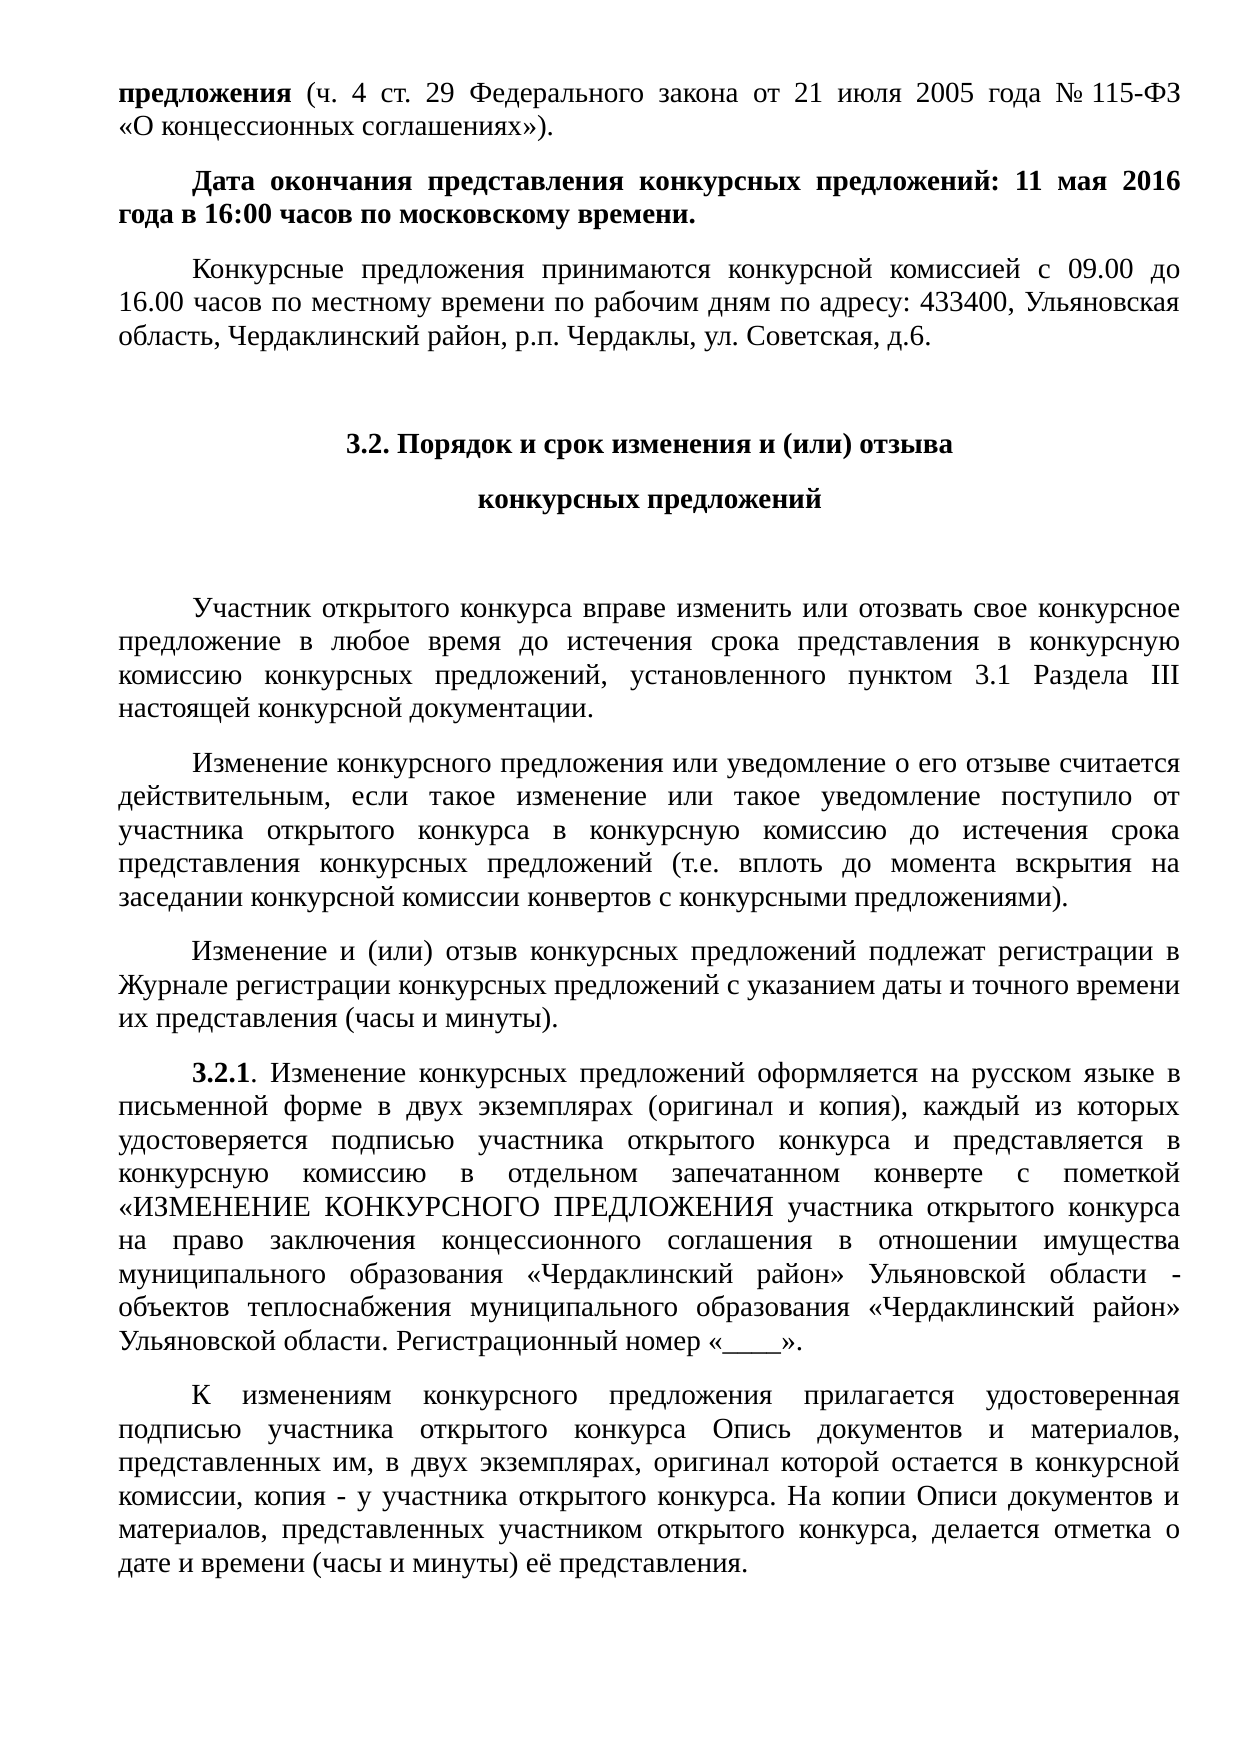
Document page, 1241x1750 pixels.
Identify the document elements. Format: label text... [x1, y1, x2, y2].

text Участник открытого конкурса вправе изменить или отозвать свое конкурсное предложение в любое время до истечения срока представления в конкурсную комиссию конкурсных предложений, установленного пунктом 3.1 Раздела III настоящей конкурсной документации. [118, 590, 1181, 724]
text 3.2.1. Изменение конкурсных предложений оформляется на русском языке в письменной форме в двух экземплярах (оригинал и копия), каждый из которых удостоверяется подписью участника открытого конкурса и представляется в конкурсную комиссию в отдельном запечатанном конверте с пометкой «ИЗМЕНЕНИЕ КОНКУРСНОГО ПРЕДЛОЖЕНИЯ участника открытого конкурса на право заключения концессионного соглашения в отношении имущества муниципального образования «Чердаклинский район» Ульяновской области - объектов теплоснабжения муниципального образования «Чердаклинский район» Ульяновской области. Регистрационный номер «____». [118, 1055, 1181, 1357]
text К изменениям конкурсного предложения прилагается удостоверенная подписью участника открытого конкурса Опись документов и материалов, представленных им, в двух экземплярах, оригинал которой остается в конкурсной комиссии, копия - у участника открытого конкурса. На копии Описи документов и материалов, представленных участником открытого конкурса, делается отметка о дате и времени (часы и минуты) её представления. [118, 1377, 1181, 1579]
text конкурсных предложений [118, 481, 1181, 514]
text предложения (ч. 4 ст. 29 Федерального закона от 21 июля 2005 года № 115-ФЗ «О концессионных соглашениях»). [118, 75, 1181, 142]
text Конкурсные предложения принимаются конкурсной комиссией с 09.00 до 16.00 часов по местному времени по рабочим дням по адресу: 433400, Ульяновская область, Чердаклинский район, р.п. Чердаклы, ул. Советская, д.6. [118, 251, 1181, 351]
text 3.2. Порядок и срок изменения и (или) отзыва [118, 427, 1181, 460]
text Изменение конкурсного предложения или уведомление о его отзыве считается действительным, если такое изменение или такое уведомление поступило от участника открытого конкурса в конкурсную комиссию до истечения срока представления конкурсных предложений (т.е. вплоть до момента вскрытия на заседании конкурсной комиссии конвертов с конкурсными предложениями). [118, 745, 1181, 912]
text Дата окончания представления конкурсных предложений: 11 мая 2016 года в 16:00 часов по московскому времени. [118, 163, 1181, 230]
text Изменение и (или) отзыв конкурсных предложений подлежат регистрации в Журнале регистрации конкурсных предложений с указанием даты и точного времени их представления (часы и минуты). [118, 933, 1181, 1034]
